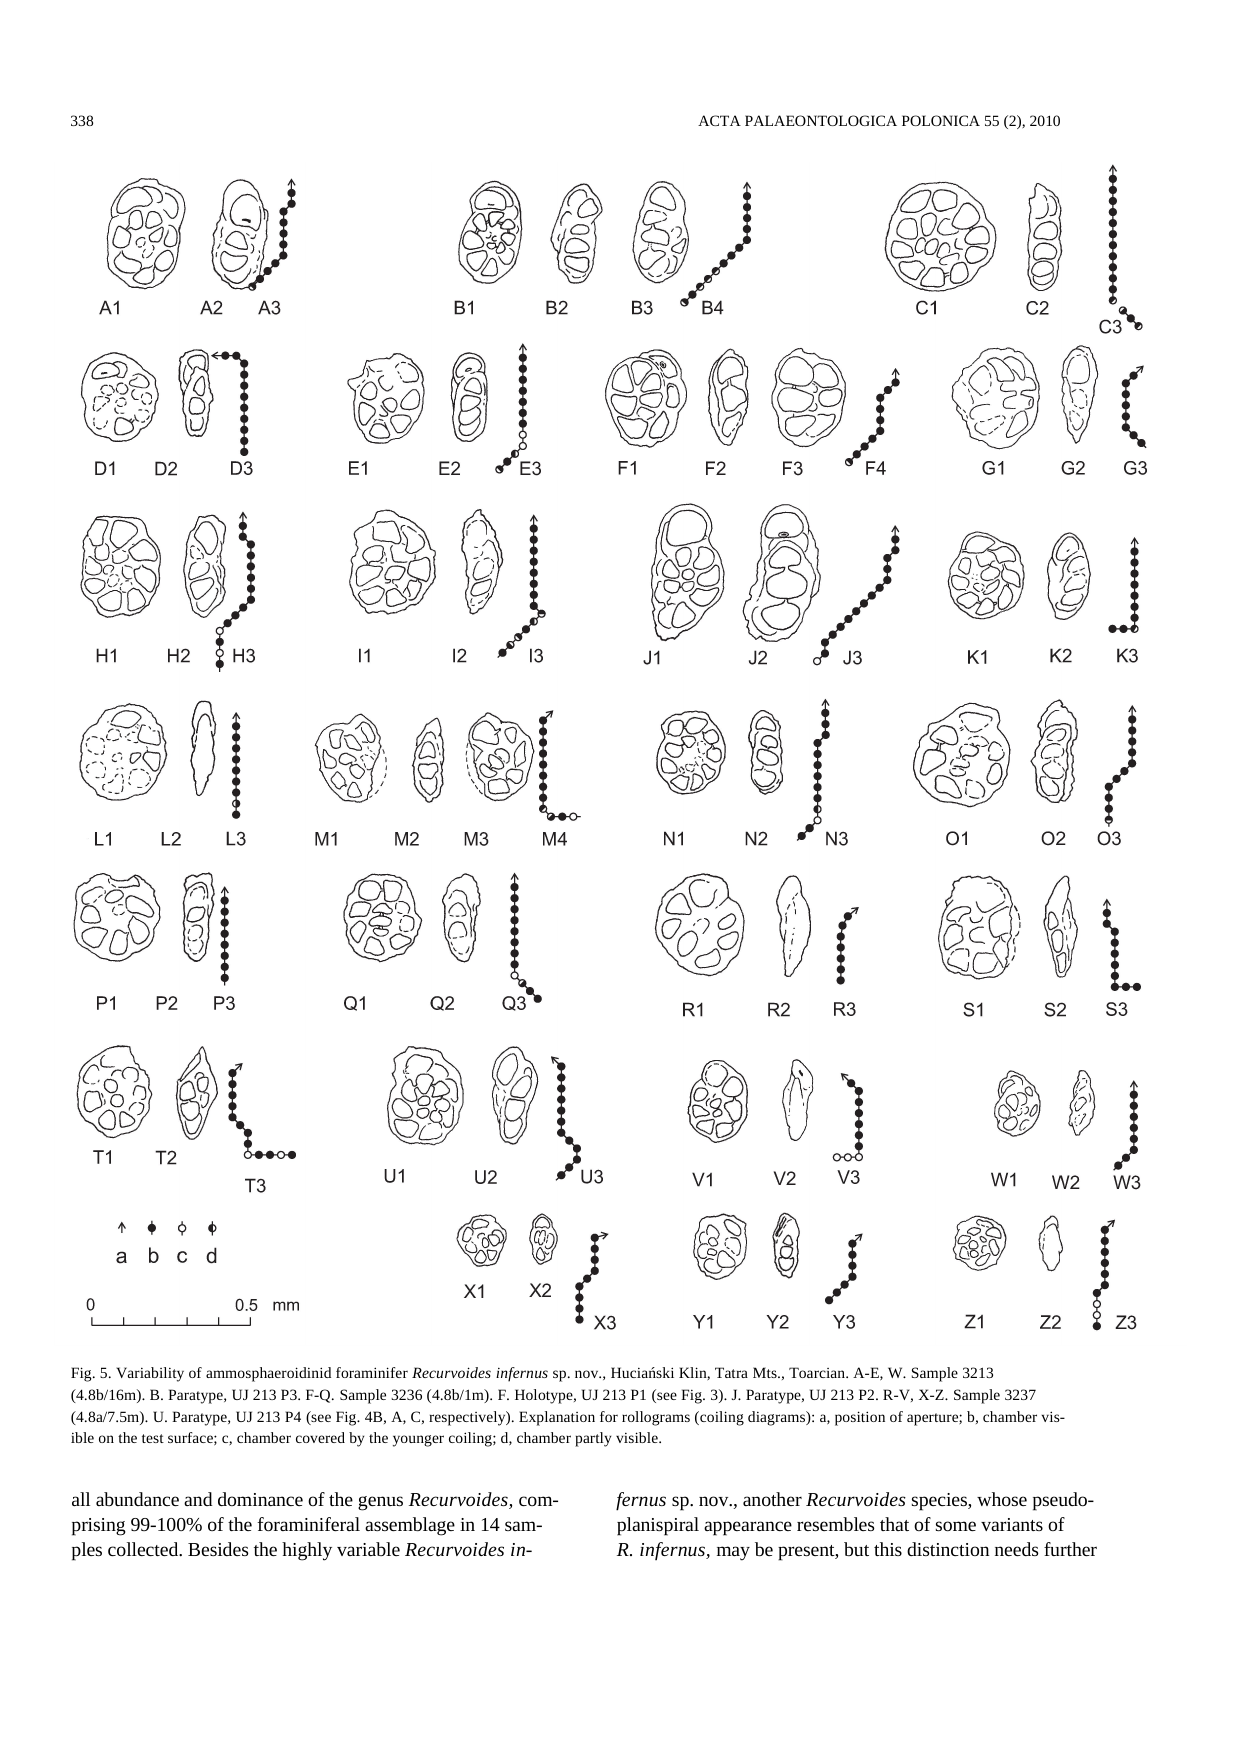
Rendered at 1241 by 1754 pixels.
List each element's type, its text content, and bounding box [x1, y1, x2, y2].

text all abundance and dominance of the genus Recurvoides, com- fernus sp. nov., another Recurvoides species, whose pseudo- [71, 1487, 1186, 1512]
text ples collected. Besides the highly variable Recurvoides in- R. infernus, may be present, but this distinction needs further [71, 1537, 1186, 1562]
text Fig. 5. Variability of ammosphaeroidinid foraminifer Recurvoides infernus sp. nov., Huciański Klin, Tatra Mts., Toarcian. A-E, W. Sample 3213 (4.8b/16m). B. Paratype, UJ 213 P3. F-Q. Sample 3236 (4.8b/1m). F. Holotype, UJ 213 P1 (see Fig. 3). J. Paratype, UJ 213 P2. R-V, X-Z. Sample 3237 (4.8a/7.5m). U. Paratype, UJ 213 P4 (see Fig. 4B, A, C, respectively). Explanation for rollograms (coiling diagrams): a, position of aperture; b, chamber vis- ible on the test surface; c, chamber covered by the younger coiling; d, chamber partly visible. [71, 1361, 1150, 1448]
text 338 [70, 114, 94, 129]
picture [54, 162, 1187, 1346]
text prising 99-100% of the foraminiferal assemblage in 14 sam- planispiral appearance resembles that of some variants of [71, 1512, 1186, 1537]
text ACTA PALAEONTOLOGICA POLONICA 55 (2), 2010 [698, 114, 1061, 129]
